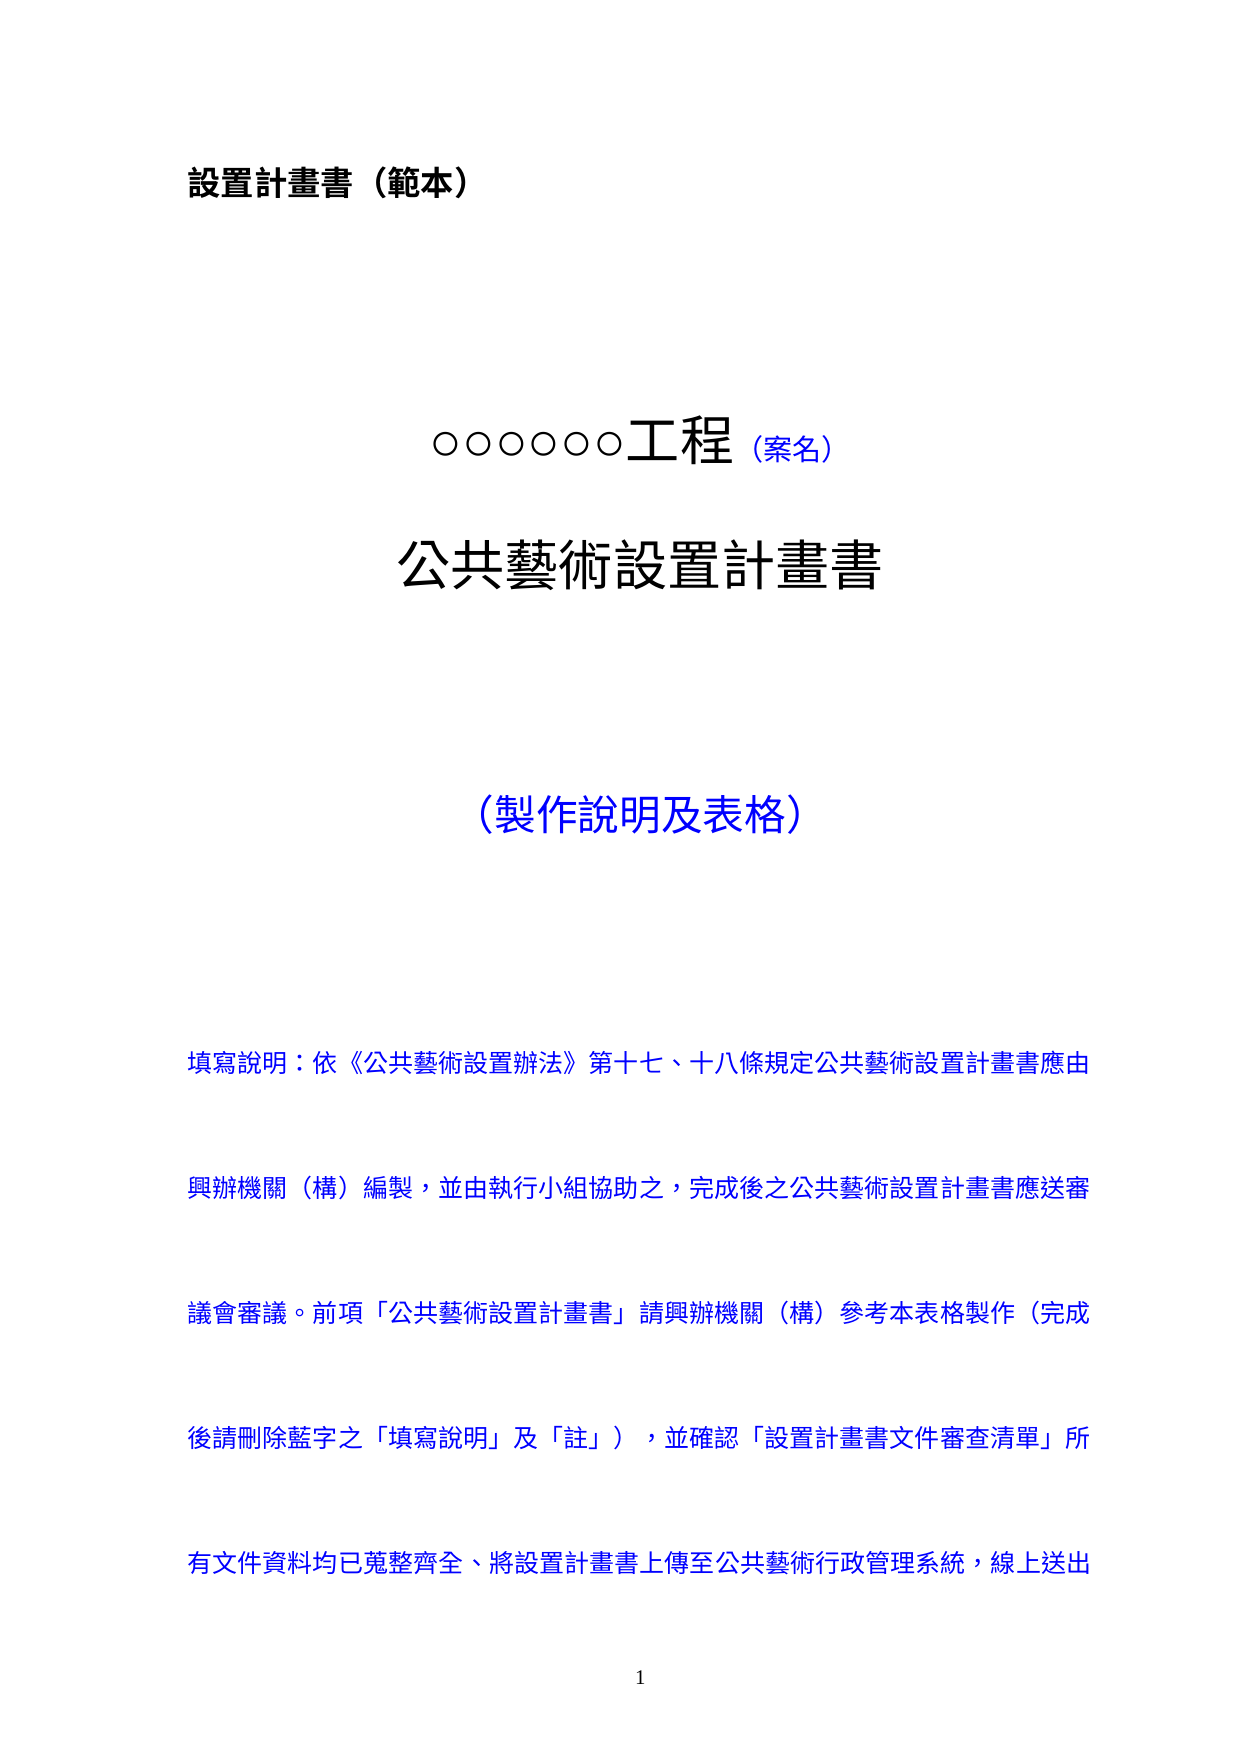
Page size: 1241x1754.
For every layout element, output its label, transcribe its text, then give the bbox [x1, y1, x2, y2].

text 設置計畫書（範本） [187, 157, 1092, 205]
text ○○○○○○工程（案名） [187, 375, 1092, 500]
text 公共藝術設置計畫書 [187, 500, 1092, 624]
text 填寫說明：依《公共藝術設置辦法》第十七、十八條規定公共藝術設置計畫書應由興辦機關（構）編製，並由執行小組協助之，完成後之公共藝術設置計畫書應送審議會審議。前項「公共藝術設置計畫書」請興辦機關（構）參考本表格製作（完成後請刪除藍字之「填寫說明」及「註」），並確認「設置計畫書文件審查清單」所有文件資料均已蒐整齊全、將設置計畫書上傳至公共藝術行政管理系統，線上送出 [187, 999, 1092, 1624]
text （製作說明及表格） [187, 749, 1092, 874]
